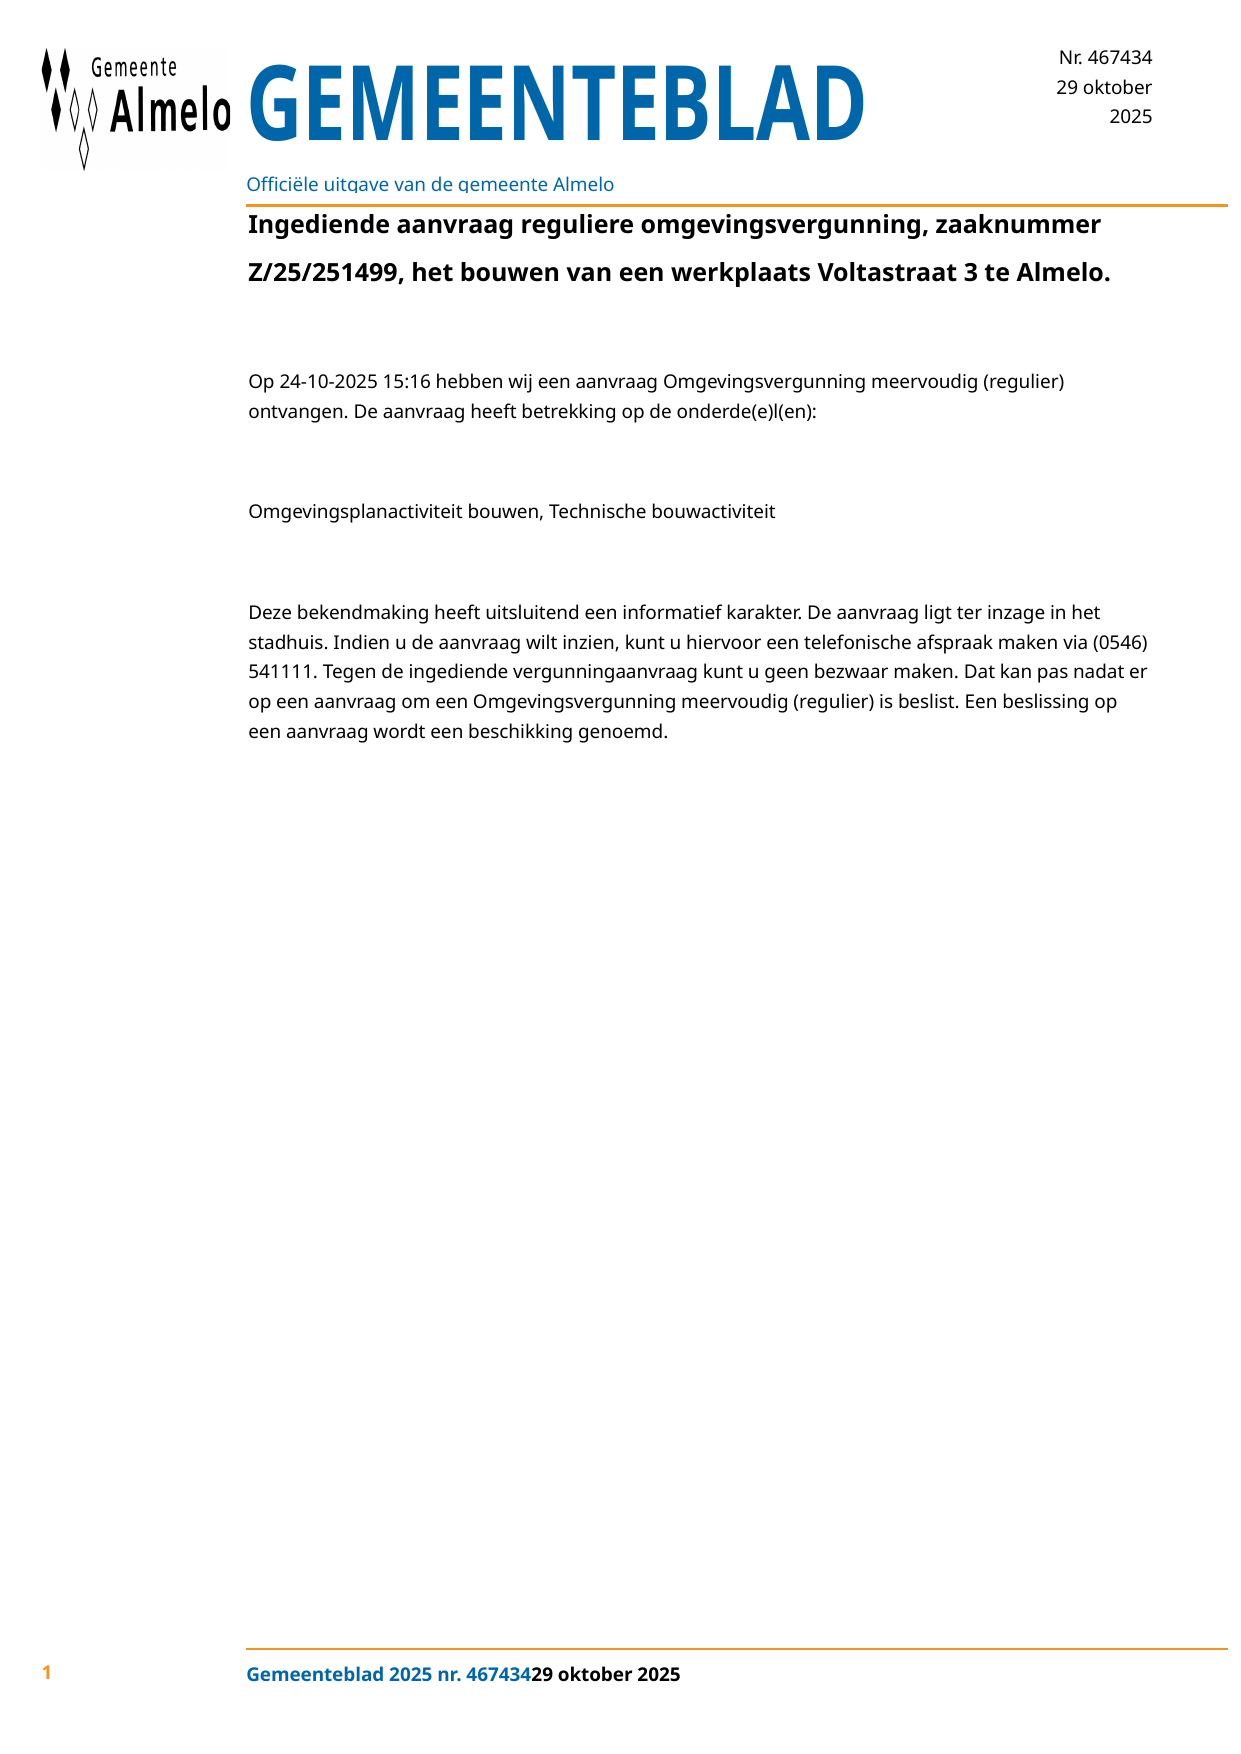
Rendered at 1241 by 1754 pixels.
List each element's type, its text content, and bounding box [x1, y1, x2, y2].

text Deze bekendmaking heeft uitsluitend een informatief karakter. De aanvraag ligt ter inzage in het stadhuis. Indien u de aanvraag wilt inzien, kunt u hiervoor een telefonische afspraak maken via (0546) 541111. Tegen de ingediende vergunningaanvraag kunt u geen bezwaar maken. Dat kan pas nadat er op een aanvraag om een Omgevingsvergunning meervoudig (regulier) is beslist. Een beslissing op een aanvraag wordt een beschikking genoemd. [248, 599, 1152, 744]
text Omgevingsplanactiviteit bouwen, Technische bouwactiviteit [248, 499, 1152, 524]
picture [41, 47, 231, 172]
text Op 24-10-2025 15:16 hebben wij een aanvraag Omgevingsvergunning meervoudig (regulier) ontvangen. De aanvraag heeft betrekking op de onderde(e)l(en): [248, 368, 1152, 424]
text Ingediende aanvraag reguliere omgevingsvergunning, zaaknummer Z/25/251499, het bouwen van een werkplaats Voltastraat 3 te Almelo. [248, 207, 1152, 288]
